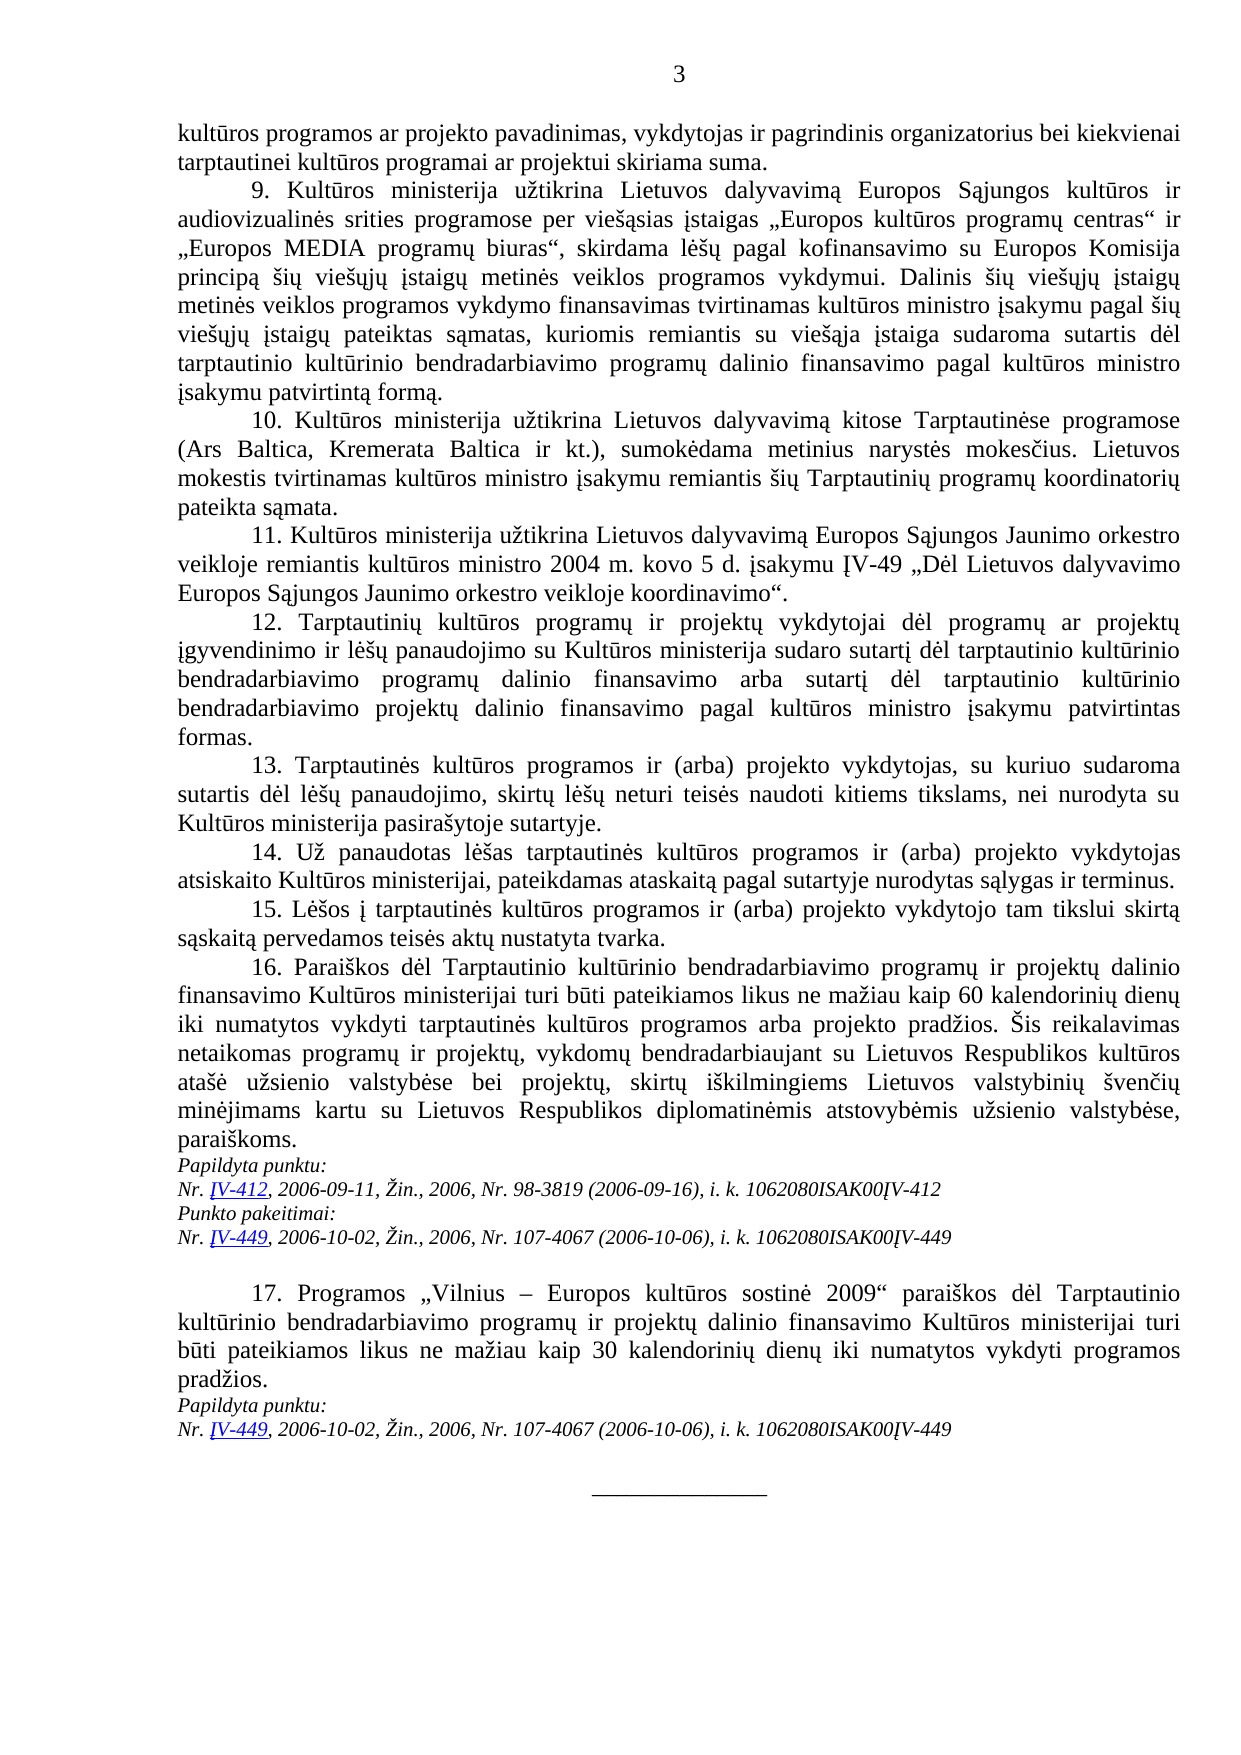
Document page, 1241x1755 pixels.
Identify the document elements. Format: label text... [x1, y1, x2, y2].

text 17. Programos „Vilnius – Europos kultūros sostinė 2009“ paraiškos dėl Tarptautinio kultūrinio bendradarbiavimo programų ir projektų dalinio finansavimo Kultūros ministerijai turi būti pateikiamos likus ne mažiau kaip 30 kalendorinių dienų iki numatytos vykdyti programos pradžios. [177, 1278, 1181, 1393]
text Nr. ĮV-412, 2006-09-11, Žin., 2006, Nr. 98-3819 (2006-09-16), i. k. 1062080ISAK00ĮV-412 [177, 1177, 1181, 1201]
text Papildyta punktu: [177, 1393, 1181, 1417]
text Nr. ĮV-449, 2006-10-02, Žin., 2006, Nr. 107-4067 (2006-10-06), i. k. 1062080ISAK00ĮV-449 [177, 1225, 1181, 1249]
text ______________ [177, 1470, 1181, 1499]
text Punkto pakeitimai: [177, 1201, 1181, 1225]
text 16. Paraiškos dėl Tarptautinio kultūrinio bendradarbiavimo programų ir projektų dalinio finansavimo Kultūros ministerijai turi būti pateikiamos likus ne mažiau kaip 60 kalendorinių dienų iki numatytos vykdyti tarptautinės kultūros programos arba projekto pradžios. Šis reikalavimas netaikomas programų ir projektų, vykdomų bendradarbiaujant su Lietuvos Respublikos kultūros atašė užsienio valstybėse bei projektų, skirtų iškilmingiems Lietuvos valstybinių švenčių minėjimams kartu su Lietuvos Respublikos diplomatinėmis atstovybėmis užsienio valstybėse, paraiškoms. [177, 952, 1181, 1153]
text Nr. ĮV-449, 2006-10-02, Žin., 2006, Nr. 107-4067 (2006-10-06), i. k. 1062080ISAK00ĮV-449 [177, 1417, 1181, 1441]
text Papildyta punktu: [177, 1153, 1181, 1177]
text 12. Tarptautinių kultūros programų ir projektų vykdytojai dėl programų ar projektų įgyvendinimo ir lėšų panaudojimo su Kultūros ministerija sudaro sutartį dėl tarptautinio kultūrinio bendradarbiavimo programų dalinio finansavimo arba sutartį dėl tarptautinio kultūrinio bendradarbiavimo projektų dalinio finansavimo pagal kultūros ministro įsakymu patvirtintas formas. [177, 607, 1181, 751]
text 11. Kultūros ministerija užtikrina Lietuvos dalyvavimą Europos Sąjungos Jaunimo orkestro veikloje remiantis kultūros ministro 2004 m. kovo 5 d. įsakymu ĮV-49 „Dėl Lietuvos dalyvavimo Europos Sąjungos Jaunimo orkestro veikloje koordinavimo“. [177, 521, 1181, 607]
text 15. Lėšos į tarptautinės kultūros programos ir (arba) projekto vykdytojo tam tikslui skirtą sąskaitą pervedamos teisės aktų nustatyta tvarka. [177, 894, 1181, 952]
text kultūros programos ar projekto pavadinimas, vykdytojas ir pagrindinis organizatorius bei kiekvienai tarptautinei kultūros programai ar projektui skiriama suma. [177, 118, 1181, 176]
text 14. Už panaudotas lėšas tarptautinės kultūros programos ir (arba) projekto vykdytojas atsiskaito Kultūros ministerijai, pateikdamas ataskaitą pagal sutartyje nurodytas sąlygas ir terminus. [177, 837, 1181, 894]
text 9. Kultūros ministerija užtikrina Lietuvos dalyvavimą Europos Sąjungos kultūros ir audiovizualinės srities programose per viešąsias įstaigas „Europos kultūros programų centras“ ir „Europos MEDIA programų biuras“, skirdama lėšų pagal kofinansavimo su Europos Komisija principą šių viešųjų įstaigų metinės veiklos programos vykdymui. Dalinis šių viešųjų įstaigų metinės veiklos programos vykdymo finansavimas tvirtinamas kultūros ministro įsakymu pagal šių viešųjų įstaigų pateiktas sąmatas, kuriomis remiantis su viešąja įstaiga sudaroma sutartis dėl tarptautinio kultūrinio bendradarbiavimo programų dalinio finansavimo pagal kultūros ministro įsakymu patvirtintą formą. [177, 176, 1181, 406]
text 13. Tarptautinės kultūros programos ir (arba) projekto vykdytojas, su kuriuo sudaroma sutartis dėl lėšų panaudojimo, skirtų lėšų neturi teisės naudoti kitiems tikslams, nei nurodyta su Kultūros ministerija pasirašytoje sutartyje. [177, 751, 1181, 837]
text 10. Kultūros ministerija užtikrina Lietuvos dalyvavimą kitose Tarptautinėse programose (Ars Baltica, Kremerata Baltica ir kt.), sumokėdama metinius narystės mokesčius. Lietuvos mokestis tvirtinamas kultūros ministro įsakymu remiantis šių Tarptautinių programų koordinatorių pateikta sąmata. [177, 406, 1181, 521]
